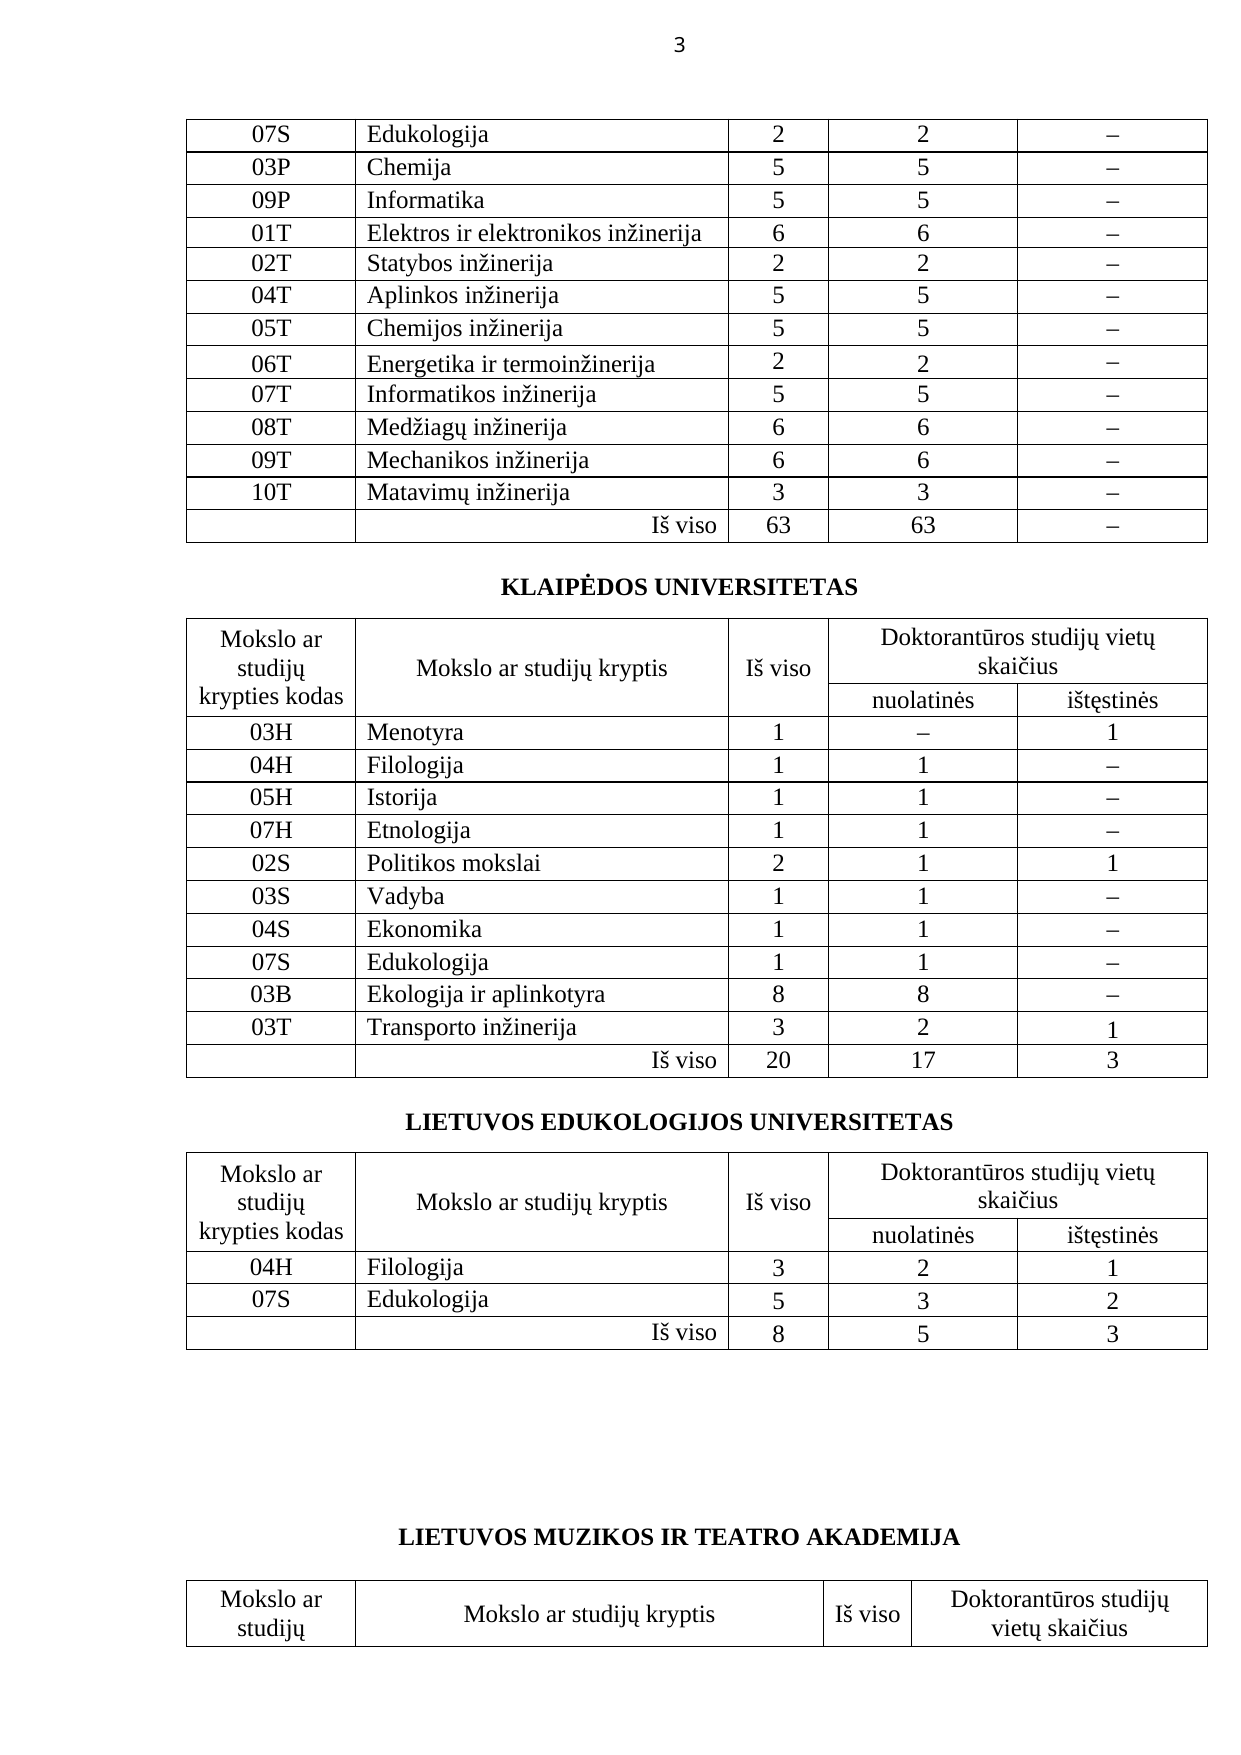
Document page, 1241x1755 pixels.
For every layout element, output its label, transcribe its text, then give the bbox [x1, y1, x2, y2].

table_cell [187, 510, 355, 542]
table_cell Filologija [356, 750, 728, 781]
table_cell 1 [829, 750, 1017, 781]
table_cell 3 [829, 478, 1017, 509]
table_cell Informatikos inžinerija [356, 379, 728, 411]
table_cell – [1018, 153, 1207, 184]
table_cell 2 [829, 1252, 1017, 1283]
table_cell 02S [187, 848, 355, 880]
table_header Doktorantūros studijų vietų skaičius [829, 1153, 1207, 1218]
table_cell 05H [187, 783, 355, 814]
table_cell 5 [729, 379, 828, 411]
table_cell – [1018, 248, 1207, 279]
table_header Iš viso [729, 1153, 828, 1251]
table_cell 1 [729, 783, 828, 814]
table_cell 5 [829, 185, 1017, 217]
table_cell 3 [829, 1284, 1017, 1316]
table_cell Menotyra [356, 717, 728, 749]
table_cell [187, 1317, 355, 1349]
table_cell 5 [829, 379, 1017, 411]
table_cell 10T [187, 478, 355, 509]
table_cell 5 [729, 185, 828, 217]
table_cell 1 [729, 750, 828, 781]
table_cell – [1018, 979, 1207, 1011]
table_cell Iš viso [356, 510, 728, 542]
table_cell 04T [187, 281, 355, 312]
table_cell Chemija [356, 153, 728, 184]
table_cell 07S [187, 947, 355, 978]
table_cell Edukologija [356, 1284, 728, 1316]
table_cell 3 [1018, 1045, 1207, 1077]
table_cell 5 [729, 281, 828, 312]
text LIETUVOS MUZIKOS IR TEATRO AKADEMIJA [177, 1522, 1182, 1551]
table_header Mokslo ar studijų kryptis [356, 1581, 823, 1646]
table_cell 6 [729, 218, 828, 247]
table_cell – [1018, 412, 1207, 444]
table_cell – [1018, 218, 1207, 247]
text KLAIPĖDOS UNIVERSITETAS [177, 572, 1182, 601]
table_cell Iš viso [356, 1317, 728, 1349]
table_cell 3 [1018, 1317, 1207, 1349]
table_cell 2 [829, 120, 1017, 151]
table_cell 3 [729, 1012, 828, 1044]
table_cell 1 [729, 881, 828, 913]
table_cell Etnologija [356, 815, 728, 847]
table_cell Edukologija [356, 947, 728, 978]
table_cell 2 [829, 248, 1017, 279]
table_cell 5 [829, 1317, 1017, 1349]
table_cell 1 [1018, 1252, 1207, 1283]
table_cell Aplinkos inžinerija [356, 281, 728, 312]
table_cell 1 [729, 947, 828, 978]
table_cell 07H [187, 815, 355, 847]
table_cell Matavimų inžinerija [356, 478, 728, 509]
table_cell 1 [1018, 717, 1207, 749]
table_cell – [1018, 120, 1207, 151]
table_cell nuolatinės [829, 1219, 1017, 1251]
table_cell – [1018, 750, 1207, 781]
table_cell 07T [187, 379, 355, 411]
table_cell 09P [187, 185, 355, 217]
table_cell – [1018, 510, 1207, 542]
table_cell 05T [187, 314, 355, 345]
table_cell Edukologija [356, 120, 728, 151]
table_cell 5 [729, 314, 828, 345]
table_cell 8 [729, 1317, 828, 1349]
table_cell 6 [829, 218, 1017, 247]
table_cell Istorija [356, 783, 728, 814]
table_cell Elektros ir elektronikos inžinerija [356, 218, 728, 247]
table_cell 1 [729, 717, 828, 749]
text LIETUVOS EDUKOLOGIJOS UNIVERSITETAS [177, 1107, 1182, 1135]
table_header Mokslo ar studijų [187, 1581, 355, 1646]
table_cell 04H [187, 750, 355, 781]
table_cell Ekologija ir aplinkotyra [356, 979, 728, 1011]
table_header Iš viso [729, 619, 828, 716]
table_cell Transporto inžinerija [356, 1012, 728, 1044]
table_header Mokslo ar studijų krypties kodas [187, 1153, 355, 1251]
table_cell 1 [829, 914, 1017, 946]
table_cell 1 [829, 947, 1017, 978]
table_cell 1 [829, 848, 1017, 880]
table_cell – [1018, 478, 1207, 509]
table_cell 06T [187, 346, 355, 378]
table_cell 63 [729, 510, 828, 542]
table_cell 6 [829, 412, 1017, 444]
table_cell 20 [729, 1045, 828, 1077]
table_cell – [1018, 815, 1207, 847]
table_cell – [1018, 783, 1207, 814]
table_cell ištęstinės [1018, 684, 1207, 716]
table_cell 01T [187, 218, 355, 247]
table_header Doktorantūros studijų vietų skaičius [912, 1581, 1207, 1646]
table_cell – [829, 717, 1017, 749]
table_header Doktorantūros studijų vietų skaičius [829, 619, 1207, 683]
table_cell 04S [187, 914, 355, 946]
table_cell 08T [187, 412, 355, 444]
table_cell 6 [729, 445, 828, 476]
table_cell Iš viso [356, 1045, 728, 1077]
table_cell – [1018, 445, 1207, 476]
table_cell – [1018, 185, 1207, 217]
table_cell 5 [829, 153, 1017, 184]
table_cell Statybos inžinerija [356, 248, 728, 279]
table_cell nuolatinės [829, 684, 1017, 716]
table_cell ištęstinės [1018, 1219, 1207, 1251]
table_cell 5 [829, 314, 1017, 345]
table_cell 8 [829, 979, 1017, 1011]
table_cell 5 [829, 281, 1017, 312]
table_cell Energetika ir termoinžinerija [356, 346, 728, 378]
table_header Mokslo ar studijų kryptis [356, 619, 728, 716]
table_cell 5 [729, 1284, 828, 1316]
table_cell – [1018, 281, 1207, 312]
table_cell 03T [187, 1012, 355, 1044]
table_cell 07S [187, 120, 355, 151]
table_header Iš viso [824, 1581, 911, 1646]
table_cell 1 [829, 815, 1017, 847]
table_cell 2 [729, 848, 828, 880]
table_cell 6 [829, 445, 1017, 476]
table_cell 5 [729, 153, 828, 184]
table_cell – [1018, 346, 1207, 378]
table_cell 03P [187, 153, 355, 184]
table_cell Vadyba [356, 881, 728, 913]
table_cell 8 [729, 979, 828, 1011]
table_cell 1 [829, 783, 1017, 814]
table_header Mokslo ar studijų krypties kodas [187, 619, 355, 716]
table_cell Politikos mokslai [356, 848, 728, 880]
table_cell 2 [729, 248, 828, 279]
table_cell Informatika [356, 185, 728, 217]
table_cell 2 [729, 120, 828, 151]
table_cell – [1018, 947, 1207, 978]
table_cell 1 [1018, 1012, 1207, 1044]
table_cell 2 [729, 346, 828, 378]
table_header Mokslo ar studijų kryptis [356, 1153, 728, 1251]
table_cell 2 [1018, 1284, 1207, 1316]
table_cell Chemijos inžinerija [356, 314, 728, 345]
table_cell 2 [829, 346, 1017, 378]
table_cell – [1018, 379, 1207, 411]
table_cell 1 [829, 881, 1017, 913]
table_cell 1 [729, 815, 828, 847]
table_cell 1 [1018, 848, 1207, 880]
table_cell 2 [829, 1012, 1017, 1044]
table_cell 09T [187, 445, 355, 476]
table_cell 3 [729, 478, 828, 509]
table_cell 04H [187, 1252, 355, 1283]
table_cell – [1018, 314, 1207, 345]
table_cell Medžiagų inžinerija [356, 412, 728, 444]
table_cell 03B [187, 979, 355, 1011]
table_cell 07S [187, 1284, 355, 1316]
table_cell – [1018, 914, 1207, 946]
table_cell 1 [729, 914, 828, 946]
table_cell 3 [729, 1252, 828, 1283]
table_cell Mechanikos inžinerija [356, 445, 728, 476]
table_cell Filologija [356, 1252, 728, 1283]
table_cell 6 [729, 412, 828, 444]
table_cell 63 [829, 510, 1017, 542]
table_cell 02T [187, 248, 355, 279]
table_cell 03H [187, 717, 355, 749]
table_cell 03S [187, 881, 355, 913]
table_cell 17 [829, 1045, 1017, 1077]
table_cell [187, 1045, 355, 1077]
table_cell – [1018, 881, 1207, 913]
table_cell Ekonomika [356, 914, 728, 946]
